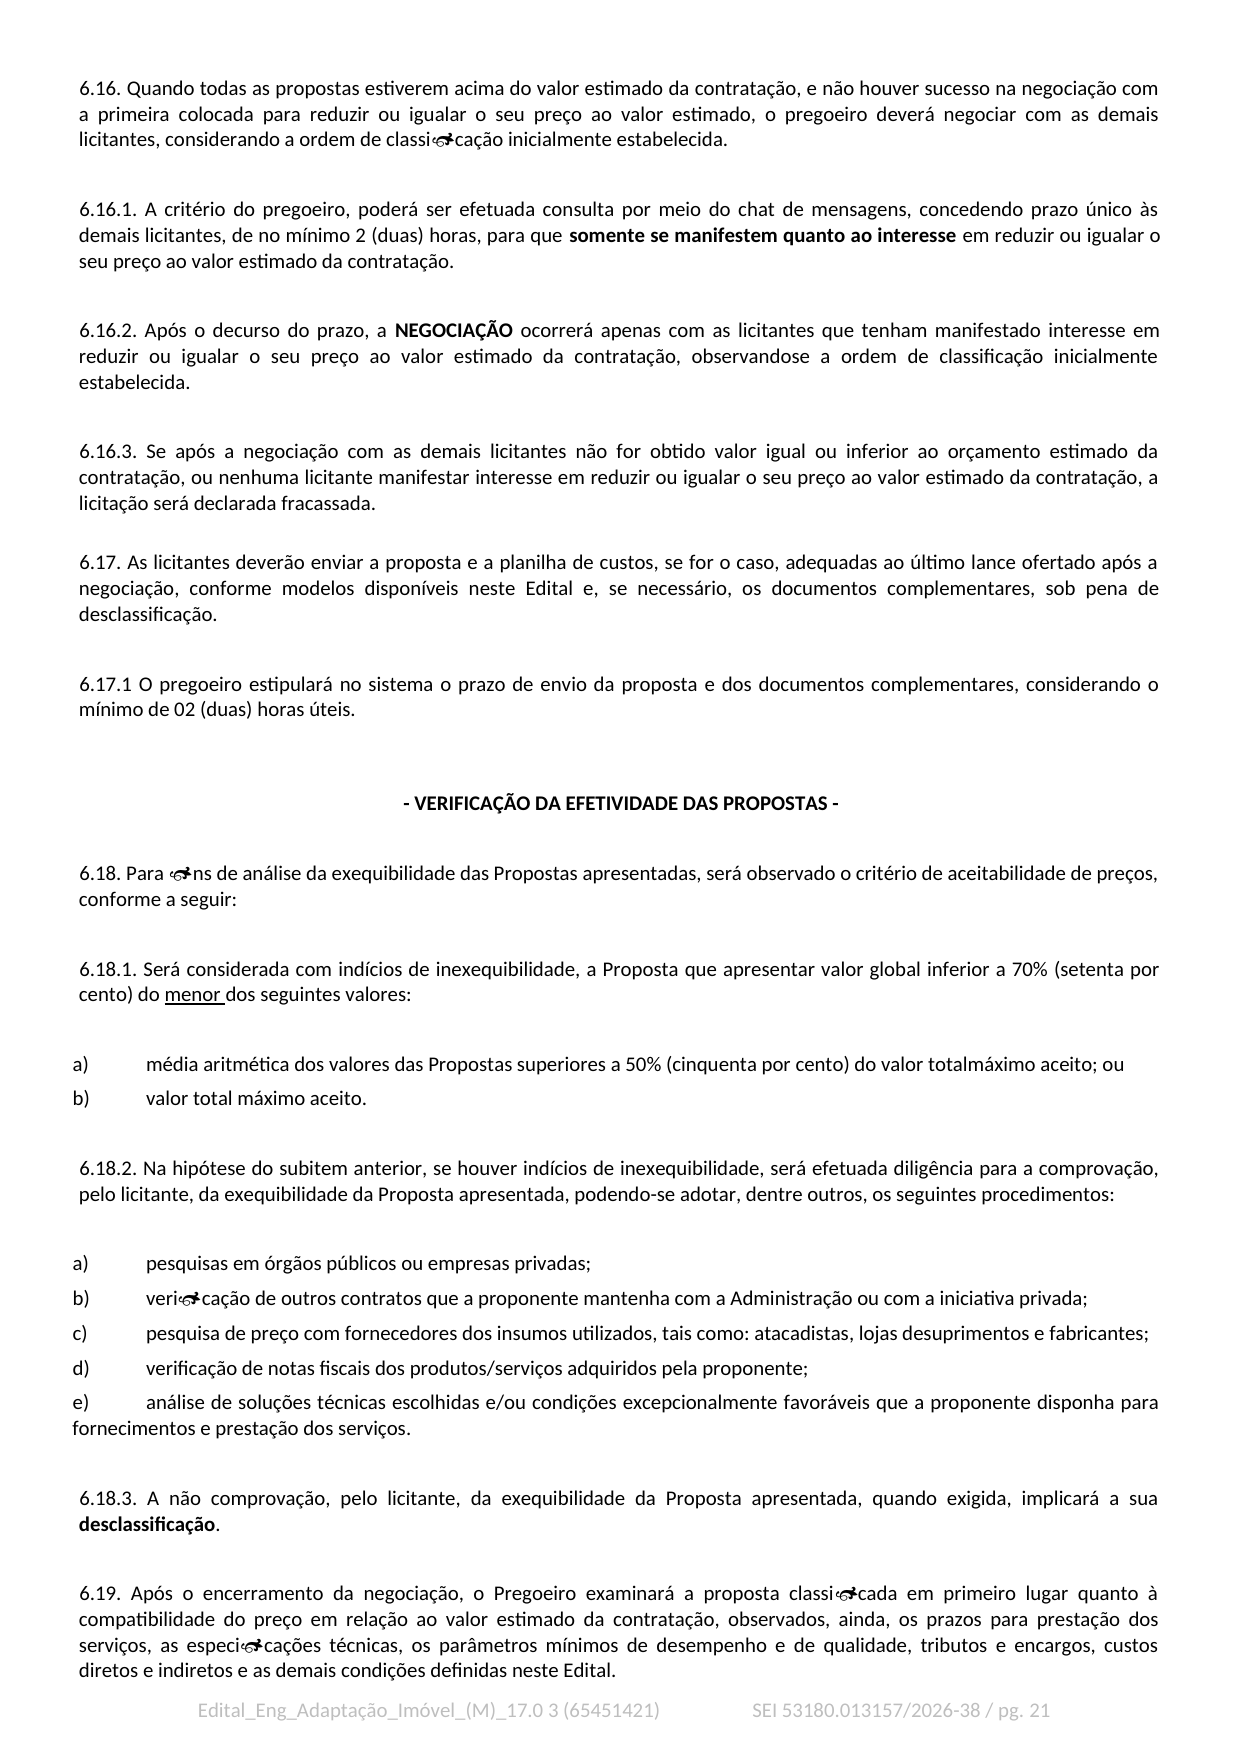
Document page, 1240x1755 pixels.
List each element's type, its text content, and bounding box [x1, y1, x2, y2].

list pesquisas em órgãos públicos ou empresas privadas; [72, 1250, 1161, 1276]
list pesquisa de preço com fornecedores dos insumos utilizados, tais como: atacadistas, lojas desuprimentos e fabricantes; [72, 1320, 1161, 1345]
list vericação de outros contratos que a proponente mantenha com a Administração ou com a iniciativa privada; [72, 1285, 1161, 1310]
text 6.18.3. A não comprovação, pelo licitante, da exequibilidade da Proposta apresentada, quando exigida, implicará a sua desclassificação. [79, 1485, 1161, 1536]
list valor total máximo aceito. [72, 1086, 1161, 1111]
text 6.18.2. Na hipótese do subitem anterior, se houver indícios de inexequibilidade, será efetuada diligência para a comprovação, pelo licitante, da exequibilidade da Proposta apresentada, podendo-se adotar, dentre outros, os seguintes procedimentos: [79, 1155, 1161, 1206]
list análise de soluções técnicas escolhidas e/ou condições excepcionalmente favoráveis que a proponente disponha para fornecimentos e prestação dos serviços. [72, 1389, 1161, 1441]
text 6.16.3. Se após a negociação com as demais licitantes não for obtido valor igual ou inferior ao orçamento estimado da contratação, ou nenhuma licitante manifestar interesse em reduzir ou igualar o seu preço ao valor estimado da contratação, a licitação será declarada fracassada. [79, 438, 1161, 516]
text 6.17.1 O pregoeiro estipulará no sistema o prazo de envio da proposta e dos documentos complementares, considerando o mínimo de 02 (duas) horas úteis. [79, 671, 1161, 722]
text 6.18.1. Será considerada com indícios de inexequibilidade, a Proposta que apresentar valor global inferior a 70% (setenta por cento) do menor dos seguintes valores: [79, 956, 1161, 1007]
text 6.16. Quando todas as propostas estiverem acima do valor estimado da contratação, e não houver sucesso na negociação com a primeira colocada para reduzir ou igualar o seu preço ao valor estimado, o pregoeiro deverá negociar com as demais licitantes, considerando a ordem de classicação inicialmente estabelecida. [79, 75, 1161, 152]
text 6.19. Após o encerramento da negociação, o Pregoeiro examinará a proposta classicada em primeiro lugar quanto à compatibilidade do preço em relação ao valor estimado da contratação, observados, ainda, os prazos para prestação dos serviços, as especicações técnicas, os parâmetros mínimos de desempenho e de qualidade, tributos e encargos, custos diretos e indiretos e as demais condições definidas neste Edital. [79, 1580, 1161, 1683]
subtitle - VERIFICAÇÃO DA EFETIVIDADE DAS PROPOSTAS - [81, 791, 1161, 816]
text 6.18. Para ns de análise da exequibilidade das Propostas apresentadas, será observado o critério de aceitabilidade de preços, conforme a seguir: [79, 860, 1161, 912]
text 6.16.2. Após o decurso do prazo, a NEGOCIAÇÃO ocorrerá apenas com as licitantes que tenham manifestado interesse em reduzir ou igualar o seu preço ao valor estimado da contratação, observandose a ordem de classificação inicialmente estabelecida. [79, 317, 1161, 394]
text 6.16.1. A critério do pregoeiro, poderá ser efetuada consulta por meio do chat de mensagens, concedendo prazo único às demais licitantes, de no mínimo 2 (duas) horas, para que somente se manifestem quanto ao interesse em reduzir ou igualar o seu preço ao valor estimado da contratação. [79, 196, 1161, 273]
list verificação de notas fiscais dos produtos/serviços adquiridos pela proponente; [72, 1355, 1161, 1380]
list média aritmética dos valores das Propostas superiores a 50% (cinquenta por cento) do valor totalmáximo aceito; ou [72, 1051, 1161, 1076]
text 6.17. As licitantes deverão enviar a proposta e a planilha de custos, se for o caso, adequadas ao último lance ofertado após a negociação, conforme modelos disponíveis neste Edital e, se necessário, os documentos complementares, sob pena de desclassificação. [79, 549, 1161, 627]
